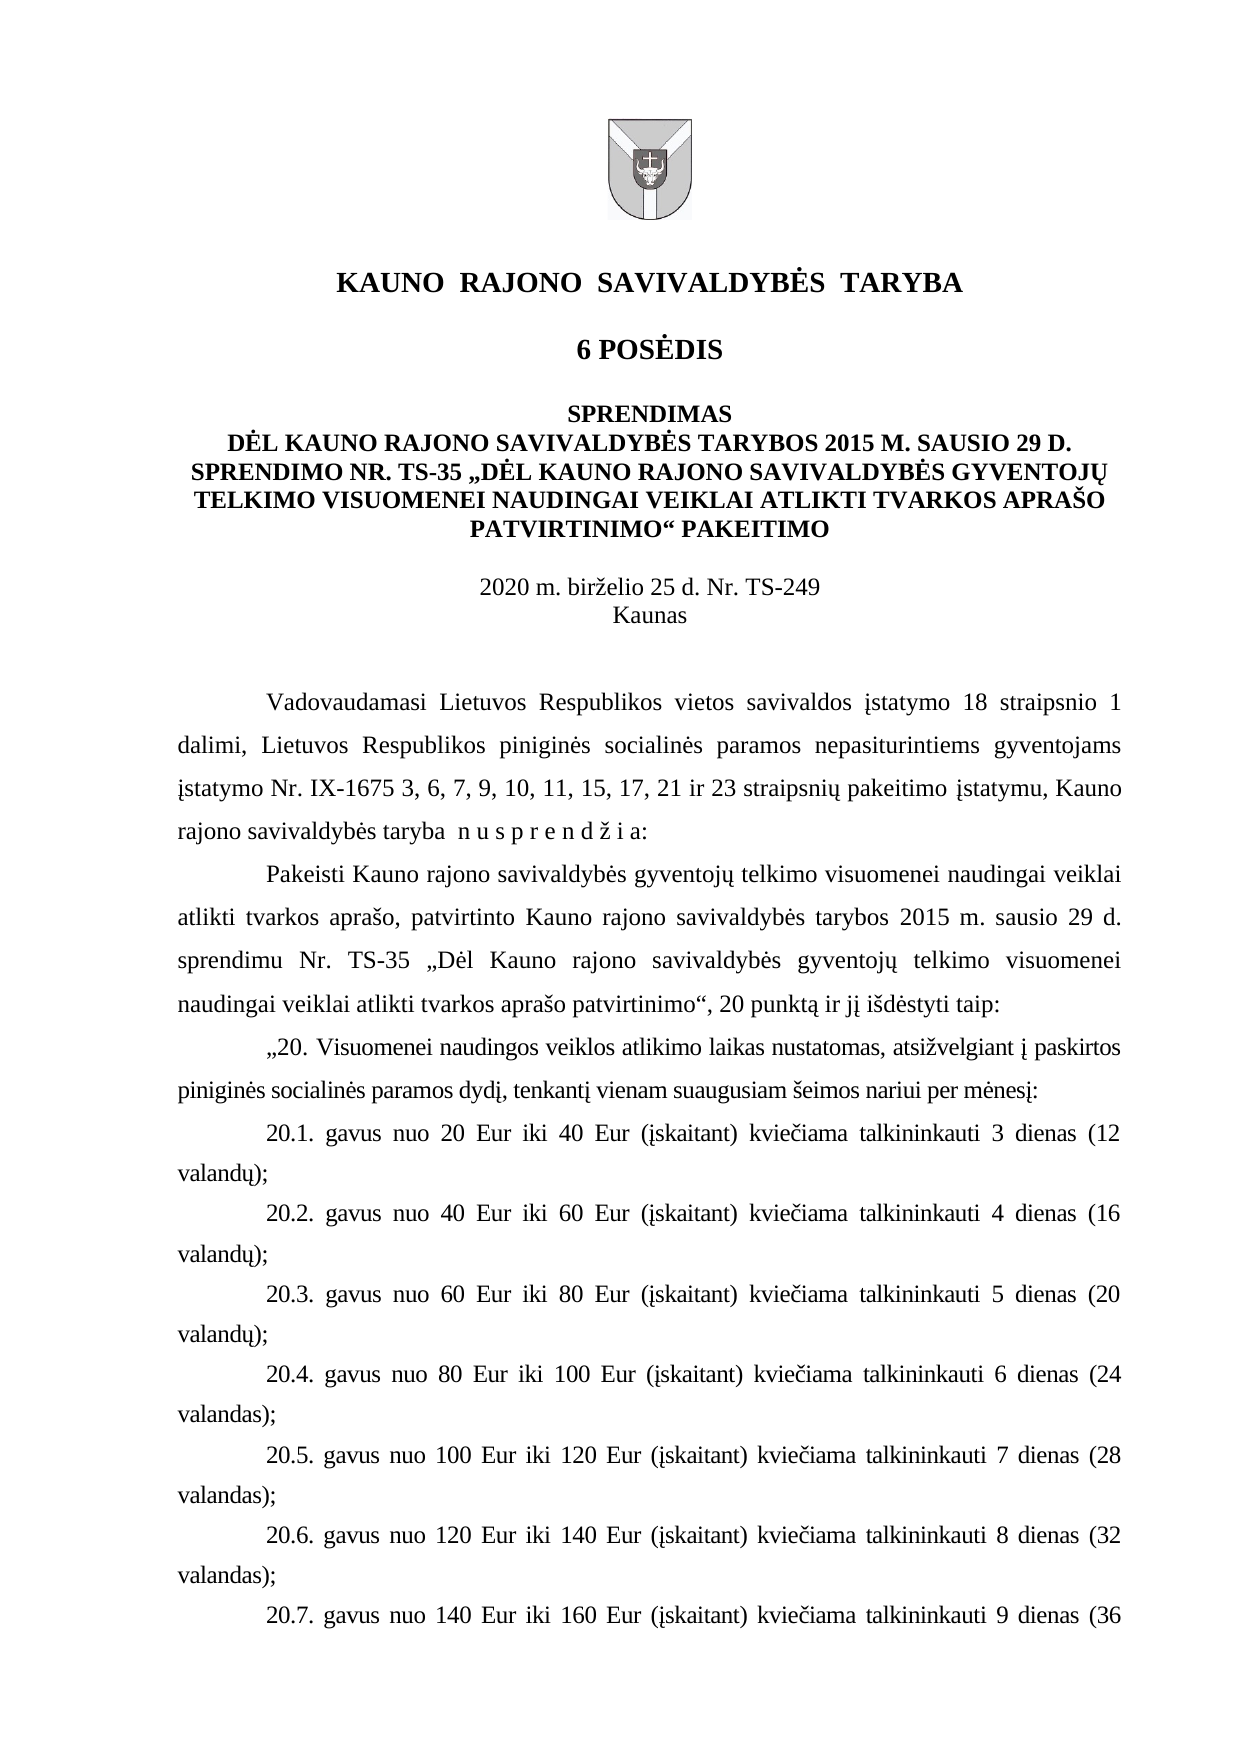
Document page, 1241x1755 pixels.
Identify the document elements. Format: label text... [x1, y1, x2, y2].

text 6 POSĖDIS [177, 332, 1122, 366]
text 20.6. gavus nuo 120 Eur iki 140 Eur (įskaitant) kviečiama talkininkauti 8 dienas (32 valandas); [177, 1520, 1122, 1589]
text DĖL KAUNO RAJONO SAVIVALDYBĖS TARYBOS 2015 M. SAUSIO 29 D. SPRENDIMO NR. TS-35 „DĖL KAUNO RAJONO SAVIVALDYBĖS GYVENTOJŲ TELKIMO VISUOMENEI NAUDINGAI VEIKLAI ATLIKTI TVARKOS APRAŠO PATVIRTINIMO“ PAKEITIMO [177, 428, 1122, 543]
text KAUNO RAJONO SAVIVALDYBĖS TARYBA [177, 265, 1122, 299]
text SPRENDIMAS [177, 399, 1122, 428]
text 20.1. gavus nuo 20 Eur iki 40 Eur (įskaitant) kviečiama talkininkauti 3 dienas (12 valandų); [177, 1118, 1122, 1187]
text 20.7. gavus nuo 140 Eur iki 160 Eur (įskaitant) kviečiama talkininkauti 9 dienas (36 [177, 1601, 1122, 1629]
text 20.5. gavus nuo 100 Eur iki 120 Eur (įskaitant) kviečiama talkininkauti 7 dienas (28 valandas); [177, 1440, 1122, 1509]
text „20. Visuomenei naudingos veiklos atlikimo laikas nustatomas, atsižvelgiant į paskirtos piniginės socialinės paramos dydį, tenkantį vienam suaugusiam šeimos nariui per mėnesį: [177, 1032, 1122, 1104]
text Kaunas [177, 601, 1122, 629]
text 20.2. gavus nuo 40 Eur iki 60 Eur (įskaitant) kviečiama talkininkauti 4 dienas (16 valandų); [177, 1198, 1122, 1267]
text 20.4. gavus nuo 80 Eur iki 100 Eur (įskaitant) kviečiama talkininkauti 6 dienas (24 valandas); [177, 1359, 1122, 1428]
text Vadovaudamasi Lietuvos Respublikos vietos savivaldos įstatymo 18 straipsnio 1 dalimi, Lietuvos Respublikos piniginės socialinės paramos nepasiturintiems gyventojams įstatymo Nr. IX-1675 3, 6, 7, 9, 10, 11, 15, 17, 21 ir 23 straipsnių pakeitimo įstatymu, Kauno rajono savivaldybės taryba n u s p r e n d ž i a: [177, 687, 1122, 845]
text 20.3. gavus nuo 60 Eur iki 80 Eur (įskaitant) kviečiama talkininkauti 5 dienas (20 valandų); [177, 1279, 1122, 1348]
text 2020 m. birželio 25 d. Nr. TS-249 [177, 572, 1122, 601]
text Pakeisti Kauno rajono savivaldybės gyventojų telkimo visuomenei naudingai veiklai atlikti tvarkos aprašo, patvirtinto Kauno rajono savivaldybės tarybos 2015 m. sausio 29 d. sprendimu Nr. TS-35 „Dėl Kauno rajono savivaldybės gyventojų telkimo visuomenei naudingai veiklai atlikti tvarkos aprašo patvirtinimo“, 20 punktą ir jį išdėstyti taip: [177, 859, 1122, 1017]
